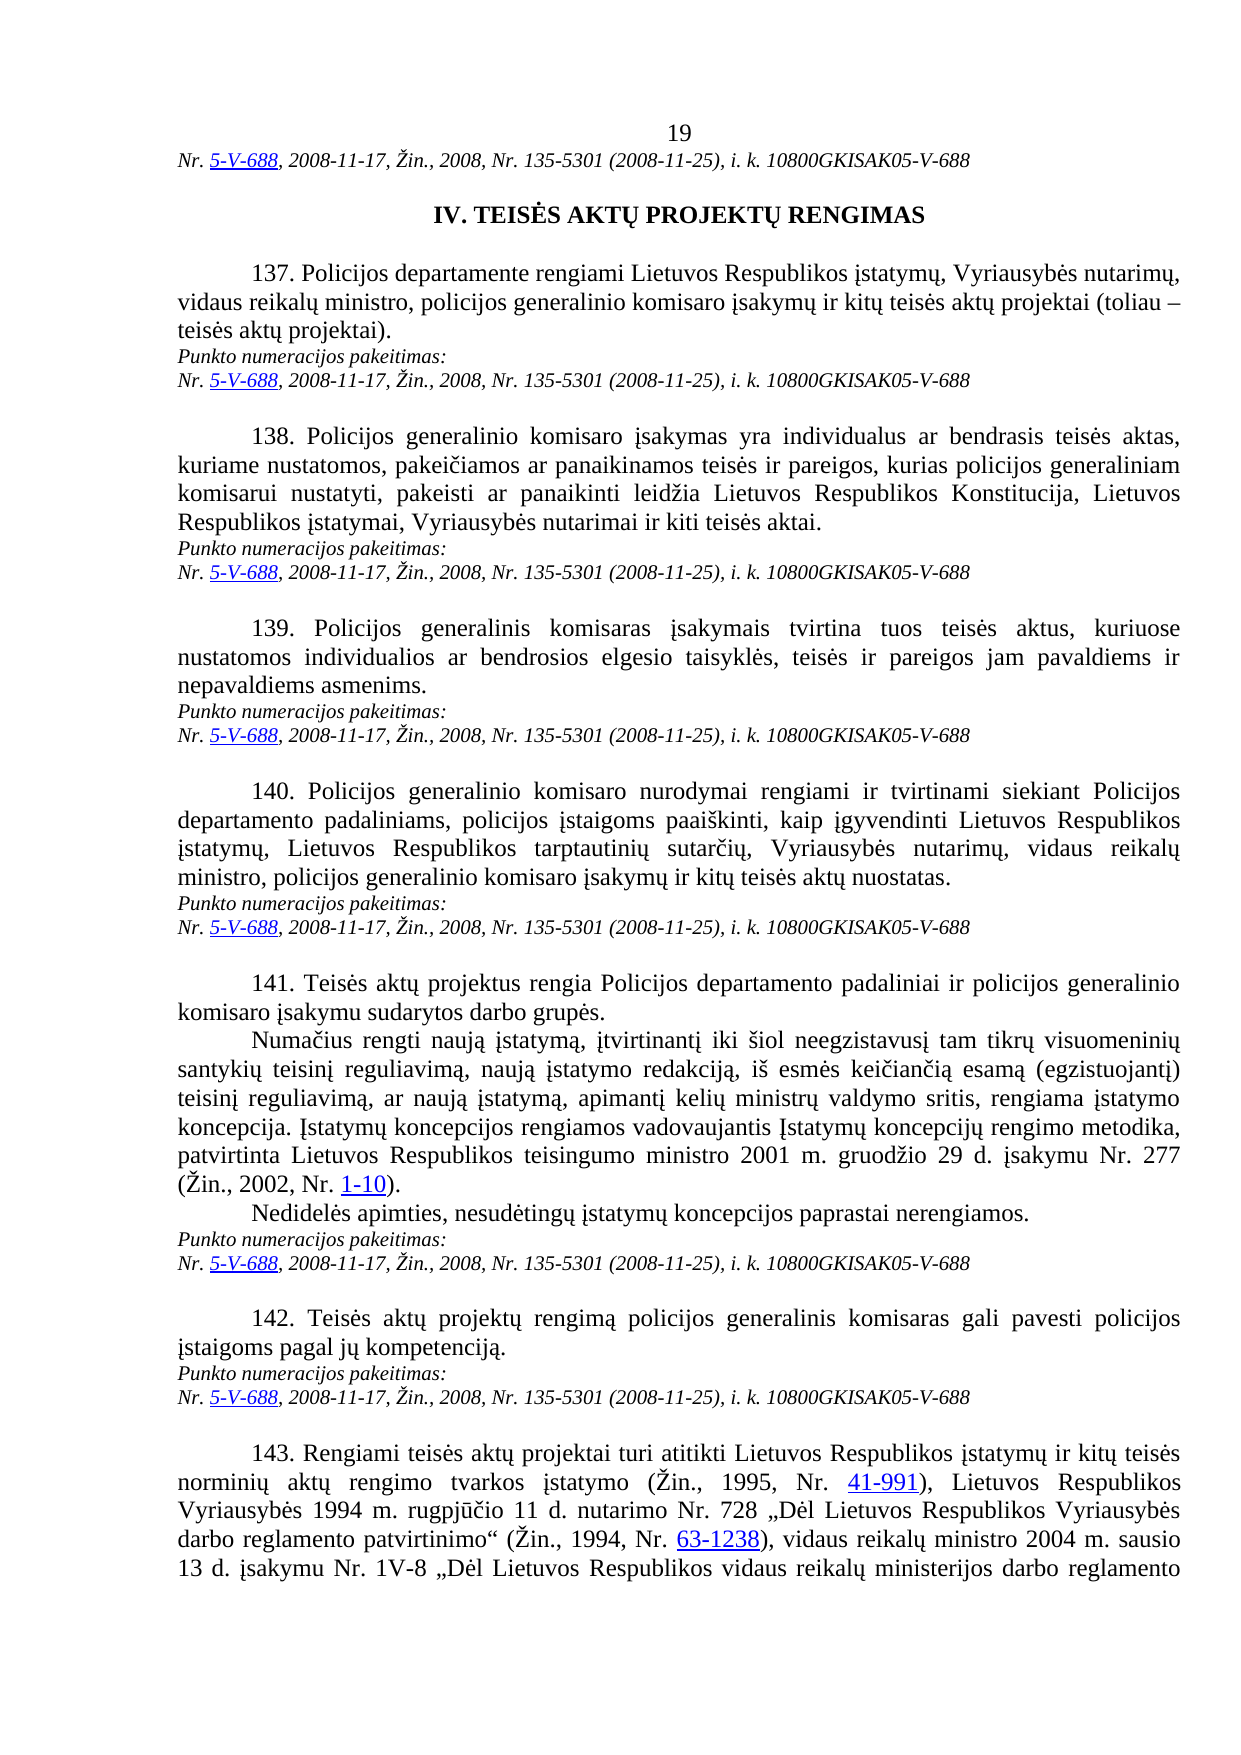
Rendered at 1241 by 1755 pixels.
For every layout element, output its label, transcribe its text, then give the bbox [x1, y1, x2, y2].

text IV. TEISĖS AKTŲ PROJEKTŲ RENGIMAS [177, 200, 1181, 229]
text Nedidelės apimties, nesudėtingų įstatymų koncepcijos paprastai nerengiamos. [177, 1198, 1181, 1227]
text Nr. 5-V-688, 2008-11-17, Žin., 2008, Nr. 135-5301 (2008-11-25), i. k. 10800GKISAK05-V-688 [177, 723, 1181, 747]
text 139. Policijos generalinis komisaras įsakymais tvirtina tuos teisės aktus, kuriuose nustatomos individualios ar bendrosios elgesio taisyklės, teisės ir pareigos jam pavaldiems ir nepavaldiems asmenims. [177, 613, 1181, 699]
text Punkto numeracijos pakeitimas: [177, 536, 1181, 560]
text 143. Rengiami teisės aktų projektai turi atitikti Lietuvos Respublikos įstatymų ir kitų teisės norminių aktų rengimo tvarkos įstatymo (Žin., 1995, Nr. 41-991), Lietuvos Respublikos Vyriausybės 1994 m. rugpjūčio 11 d. nutarimo Nr. 728 „Dėl Lietuvos Respublikos Vyriausybės darbo reglamento patvirtinimo“ (Žin., 1994, Nr. 63-1238), vidaus reikalų ministro 2004 m. sausio 13 d. įsakymu Nr. 1V-8 „Dėl Lietuvos Respublikos vidaus reikalų ministerijos darbo reglamento [177, 1438, 1181, 1582]
text Punkto numeracijos pakeitimas: [177, 699, 1181, 723]
text Nr. 5-V-688, 2008-11-17, Žin., 2008, Nr. 135-5301 (2008-11-25), i. k. 10800GKISAK05-V-688 [177, 1385, 1181, 1409]
text Punkto numeracijos pakeitimas: [177, 1361, 1181, 1385]
text 137. Policijos departamente rengiami Lietuvos Respublikos įstatymų, Vyriausybės nutarimų, vidaus reikalų ministro, policijos generalinio komisaro įsakymų ir kitų teisės aktų projektai (toliau – teisės aktų projektai). [177, 258, 1181, 344]
text Punkto numeracijos pakeitimas: [177, 1227, 1181, 1251]
text 142. Teisės aktų projektų rengimą policijos generalinis komisaras gali pavesti policijos įstaigoms pagal jų kompetenciją. [177, 1303, 1181, 1361]
text Nr. 5-V-688, 2008-11-17, Žin., 2008, Nr. 135-5301 (2008-11-25), i. k. 10800GKISAK05-V-688 [177, 915, 1181, 939]
text 138. Policijos generalinio komisaro įsakymas yra individualus ar bendrasis teisės aktas, kuriame nustatomos, pakeičiamos ar panaikinamos teisės ir pareigos, kurias policijos generaliniam komisarui nustatyti, pakeisti ar panaikinti leidžia Lietuvos Respublikos Konstitucija, Lietuvos Respublikos įstatymai, Vyriausybės nutarimai ir kiti teisės aktai. [177, 421, 1181, 536]
text Punkto numeracijos pakeitimas: [177, 344, 1181, 368]
text Nr. 5-V-688, 2008-11-17, Žin., 2008, Nr. 135-5301 (2008-11-25), i. k. 10800GKISAK05-V-688 [177, 148, 1181, 172]
text Punkto numeracijos pakeitimas: [177, 891, 1181, 915]
text Nr. 5-V-688, 2008-11-17, Žin., 2008, Nr. 135-5301 (2008-11-25), i. k. 10800GKISAK05-V-688 [177, 560, 1181, 584]
text Nr. 5-V-688, 2008-11-17, Žin., 2008, Nr. 135-5301 (2008-11-25), i. k. 10800GKISAK05-V-688 [177, 1251, 1181, 1275]
text Numačius rengti naują įstatymą, įtvirtinantį iki šiol neegzistavusį tam tikrų visuomeninių santykių teisinį reguliavimą, naują įstatymo redakciją, iš esmės keičiančią esamą (egzistuojantį) teisinį reguliavimą, ar naują įstatymą, apimantį kelių ministrų valdymo sritis, rengiama įstatymo koncepcija. Įstatymų koncepcijos rengiamos vadovaujantis Įstatymų koncepcijų rengimo metodika, patvirtinta Lietuvos Respublikos teisingumo ministro 2001 m. gruodžio 29 d. įsakymu Nr. 277 (Žin., 2002, Nr. 1-10). [177, 1025, 1181, 1198]
text Nr. 5-V-688, 2008-11-17, Žin., 2008, Nr. 135-5301 (2008-11-25), i. k. 10800GKISAK05-V-688 [177, 368, 1181, 392]
text 141. Teisės aktų projektus rengia Policijos departamento padaliniai ir policijos generalinio komisaro įsakymu sudarytos darbo grupės. [177, 968, 1181, 1025]
text 140. Policijos generalinio komisaro nurodymai rengiami ir tvirtinami siekiant Policijos departamento padaliniams, policijos įstaigoms paaiškinti, kaip įgyvendinti Lietuvos Respublikos įstatymų, Lietuvos Respublikos tarptautinių sutarčių, Vyriausybės nutarimų, vidaus reikalų ministro, policijos generalinio komisaro įsakymų ir kitų teisės aktų nuostatas. [177, 776, 1181, 891]
